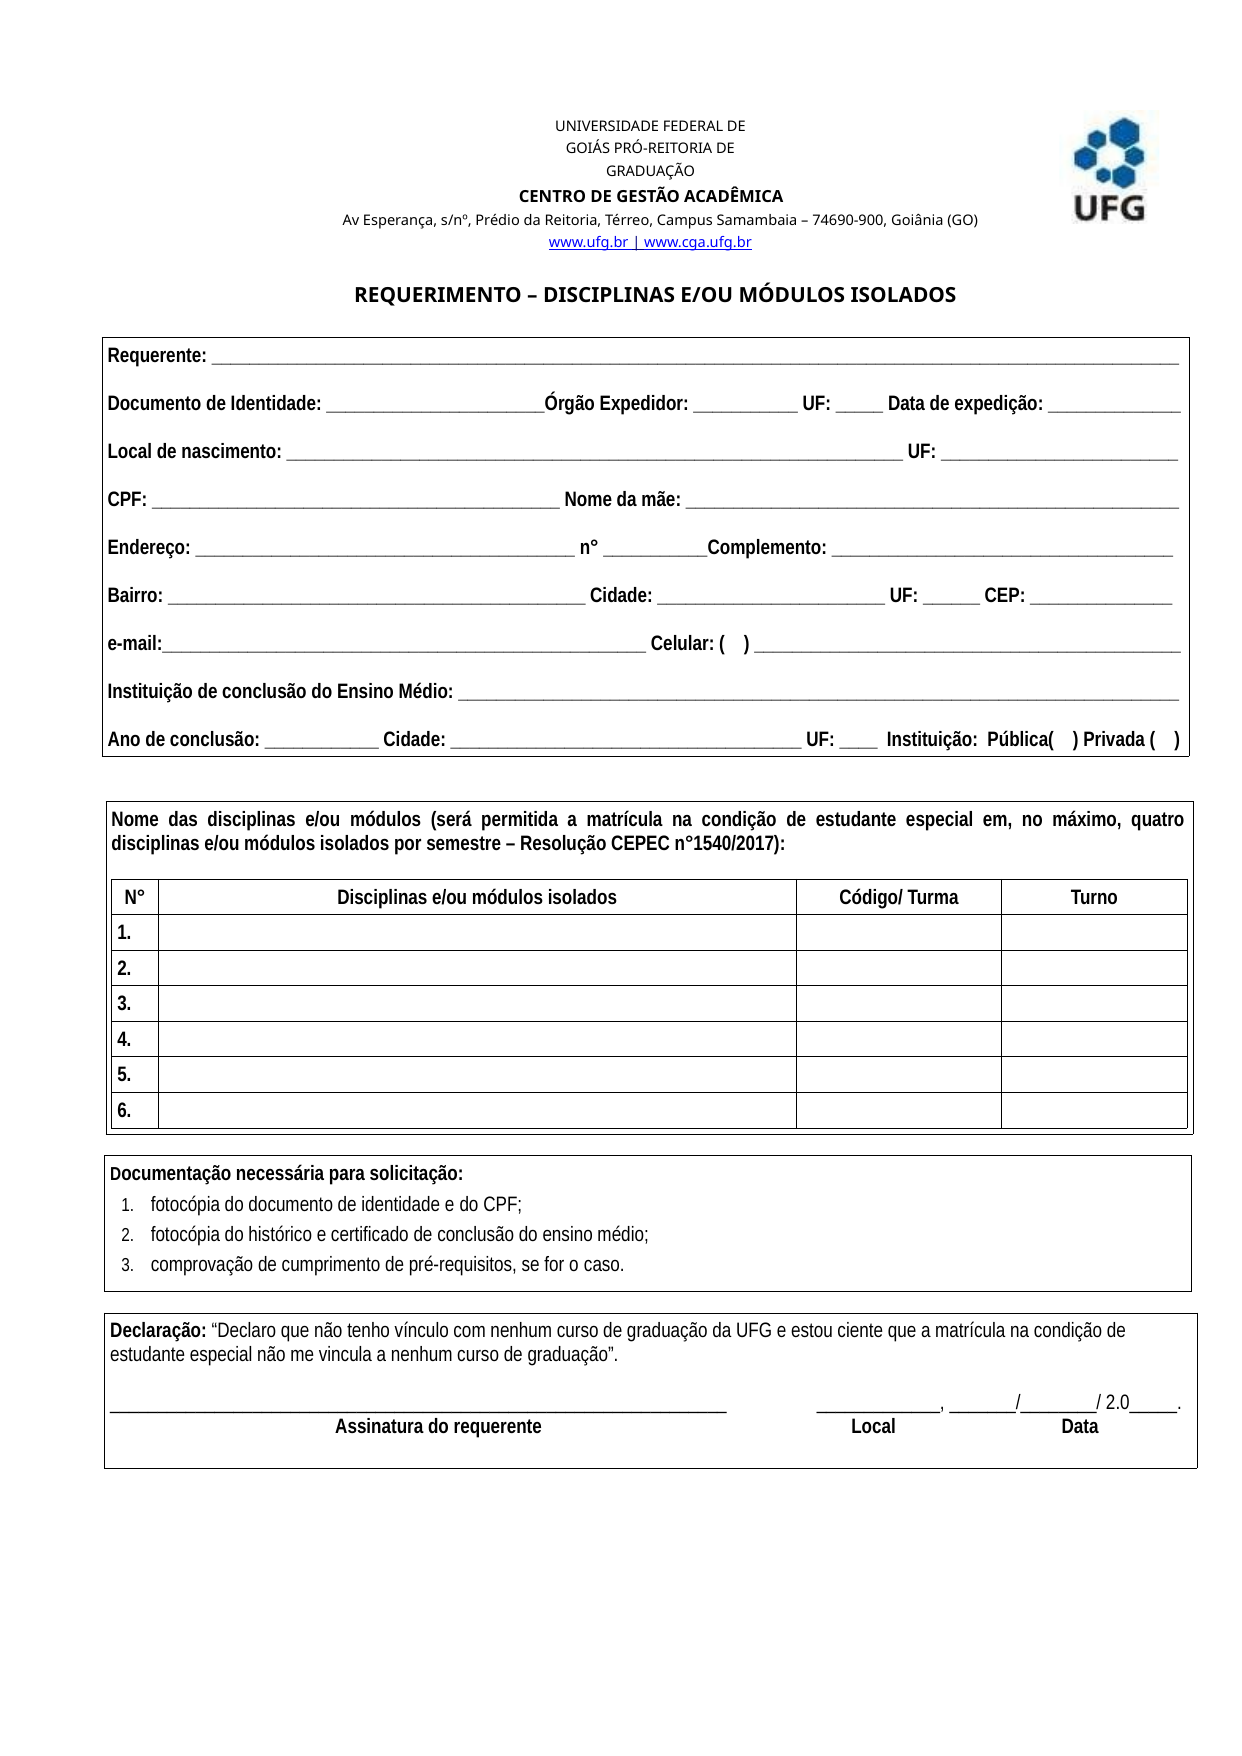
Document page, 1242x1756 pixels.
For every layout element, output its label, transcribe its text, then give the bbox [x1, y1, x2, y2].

table_cell [1002, 1022, 1187, 1056]
table_cell [797, 986, 1001, 1021]
table_cell [159, 986, 796, 1021]
table_header N° [112, 880, 158, 914]
table_cell 2. [112, 951, 158, 985]
table_cell 1. [112, 915, 158, 950]
table_header Código/ Turma [797, 880, 1001, 914]
table_header Documentação necessária para solicitação: fotocópia do documento de identidade e do CPF; fotocópia do histórico e certificado de conclusão do ensino médio; comprovação de cumprimento de pré-requisitos, se for o caso. [105, 1156, 1191, 1291]
table_cell 3. [112, 986, 158, 1021]
table_header Turno [1002, 880, 1187, 914]
table_cell [1002, 986, 1187, 1021]
table_header Disciplinas e/ou módulos isolados [159, 880, 796, 914]
table_cell [797, 1022, 1001, 1056]
table_cell [1002, 915, 1187, 950]
picture [1059, 110, 1160, 224]
text Av Esperança, s/nº, Prédio da Reitoria, Térreo, Campus Samambaia – 74690-900, Goiânia (GO) [342, 209, 1171, 229]
table_cell [797, 1093, 1001, 1127]
table_cell [797, 951, 1001, 985]
table_cell 4. [112, 1022, 158, 1056]
table_cell [1002, 1093, 1187, 1127]
table_header Declaração: “Declaro que não tenho vínculo com nenhum curso de graduação da UFG e estou ciente que a matrícula na condição de estudante especial não me vincula a nenhum curso de graduação”. _________________________________________________________________ _____________, _______/________/ 2.0_____. Assinatura do requerente Local Data [105, 1314, 1197, 1468]
table_header Nome das disciplinas e/ou módulos (será permitida a matrícula na condição de estudante especial em, no máximo, quatro disciplinas e/ou módulos isolados por semestre – Resolução CEPEC n°1540/2017): [107, 802, 1193, 1133]
table_cell 5. [112, 1057, 158, 1092]
text REQUERIMENTO – DISCIPLINAS E/OU MÓDULOS ISOLADOS [139, 280, 1171, 309]
table_cell [159, 1022, 796, 1056]
table_header Requerente: ______________________________________________________________________________________________________ Documento de Identidade: _______________________Órgão Expedidor: ___________ UF: _____ Data de expedição: ______________ Local de nascimento: _________________________________________________________________ UF: _________________________ CPF: ___________________________________________ Nome da mãe: ____________________________________________________ Endereço: ________________________________________ n° ___________Complemento: ____________________________________ Bairro: ____________________________________________ Cidade: ________________________ UF: ______ CEP: _______________ e-mail:___________________________________________________ Celular: ( ) _____________________________________________ Instituição de conclusão do Ensino Médio: ____________________________________________________________________________ Ano de conclusão: ____________ Cidade: _____________________________________ UF: ____ Instituição: Pública( ) Privada ( ) [103, 338, 1189, 756]
table_cell [797, 1057, 1001, 1092]
table_cell [797, 915, 1001, 950]
table_cell [159, 915, 796, 950]
text CENTRO DE GESTÃO ACADÊMICA [293, 184, 1009, 207]
table_cell [159, 951, 796, 985]
table_cell [159, 1057, 796, 1092]
text UNIVERSIDADE FEDERAL DE GOIÁS PRÓ-REITORIA DE GRADUAÇÃO [533, 115, 768, 181]
table_cell [1002, 1057, 1187, 1092]
table_cell [159, 1093, 796, 1127]
text www.ufg.br | www.cga.ufg.br [532, 232, 768, 252]
table_cell [1002, 951, 1187, 985]
table_cell 6. [112, 1093, 158, 1127]
